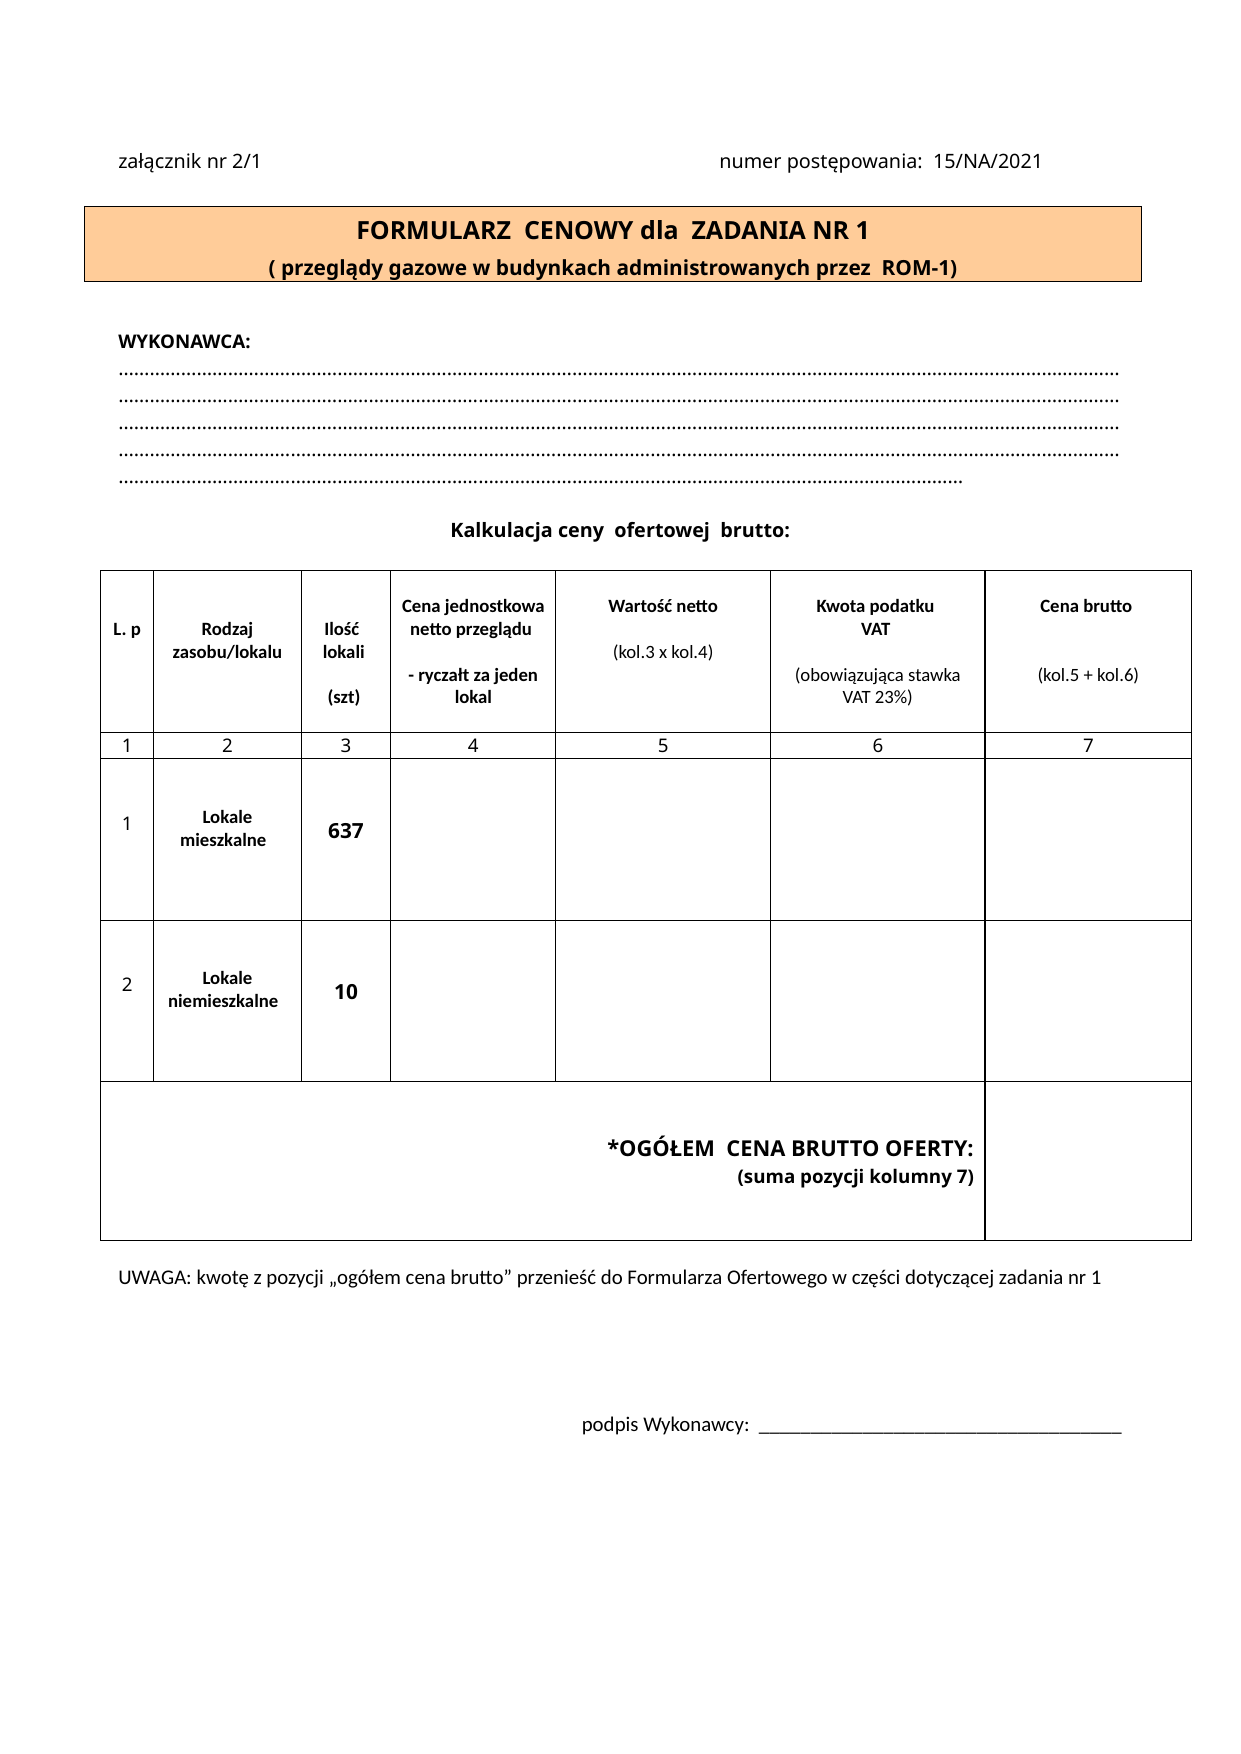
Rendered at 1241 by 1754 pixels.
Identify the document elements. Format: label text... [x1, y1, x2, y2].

table_cell 1 [101, 759, 153, 919]
table_cell [391, 921, 555, 1081]
table_cell 637 [302, 759, 390, 919]
table_header Cena brutto (kol.5 + kol.6) [986, 571, 1191, 732]
table_cell [986, 921, 1191, 1081]
table_cell [986, 759, 1191, 919]
table_cell 6 [771, 733, 984, 758]
table_cell *OGÓŁEM CENA BRUTTO OFERTY: (suma pozycji kolumny 7) [101, 1082, 984, 1239]
table_header Ilość lokali (szt) [302, 571, 390, 732]
table_cell 7 [986, 733, 1191, 758]
table_header L. p [101, 571, 153, 732]
table_cell 10 [302, 921, 390, 1081]
table_cell 3 [302, 733, 390, 758]
text UWAGA: kwotę z pozycji „ogółem cena brutto” przenieść do Formularza Ofertowego w części dotyczącej zadania nr 1 [118, 1264, 1122, 1289]
table_cell [771, 921, 984, 1081]
table_header Cena jednostkowa netto przeglądu - ryczałt za jeden lokal [391, 571, 555, 732]
table_cell [986, 1082, 1191, 1239]
table_cell [391, 759, 555, 919]
table_cell Lokale mieszkalne [154, 759, 301, 919]
table_cell 2 [101, 921, 153, 1081]
text podpis Wykonawcy: ___________________________________ [118, 1411, 1122, 1437]
table_cell [771, 759, 984, 919]
table_cell 1 [101, 733, 153, 758]
table_cell [556, 759, 770, 919]
table_cell 4 [391, 733, 555, 758]
table_header FORMULARZ CENOWY dla ZADANIA NR 1 ( przeglądy gazowe w budynkach administrowanych przez ROM-1) [85, 207, 1141, 281]
table_header Rodzaj zasobu/lokalu [154, 571, 301, 732]
text załącznik nr 2/1 numer postępowania: 15/NA/2021 [118, 148, 1122, 174]
table_cell Lokale niemieszkalne [154, 921, 301, 1081]
table_cell 2 [154, 733, 301, 758]
table_cell 5 [556, 733, 770, 758]
table_header Kwota podatku VAT (obowiązująca stawka VAT 23%) [771, 571, 984, 732]
table_header Wartość netto (kol.3 x kol.4) [556, 571, 770, 732]
text Kalkulacja ceny ofertowej brutto: [118, 516, 1122, 543]
table_cell [556, 921, 770, 1081]
text WYKONAWCA:………………………………………………………………………………………………………………………………………………………………………………………………………………………………………………………………………………………………………………………………………………………………………………………………………………………………………………………………………………………………………………………………………………………………………………………………………………………………………………………………………………………………………………………………………………………………………………………………………………………………………………………… [118, 329, 1122, 489]
